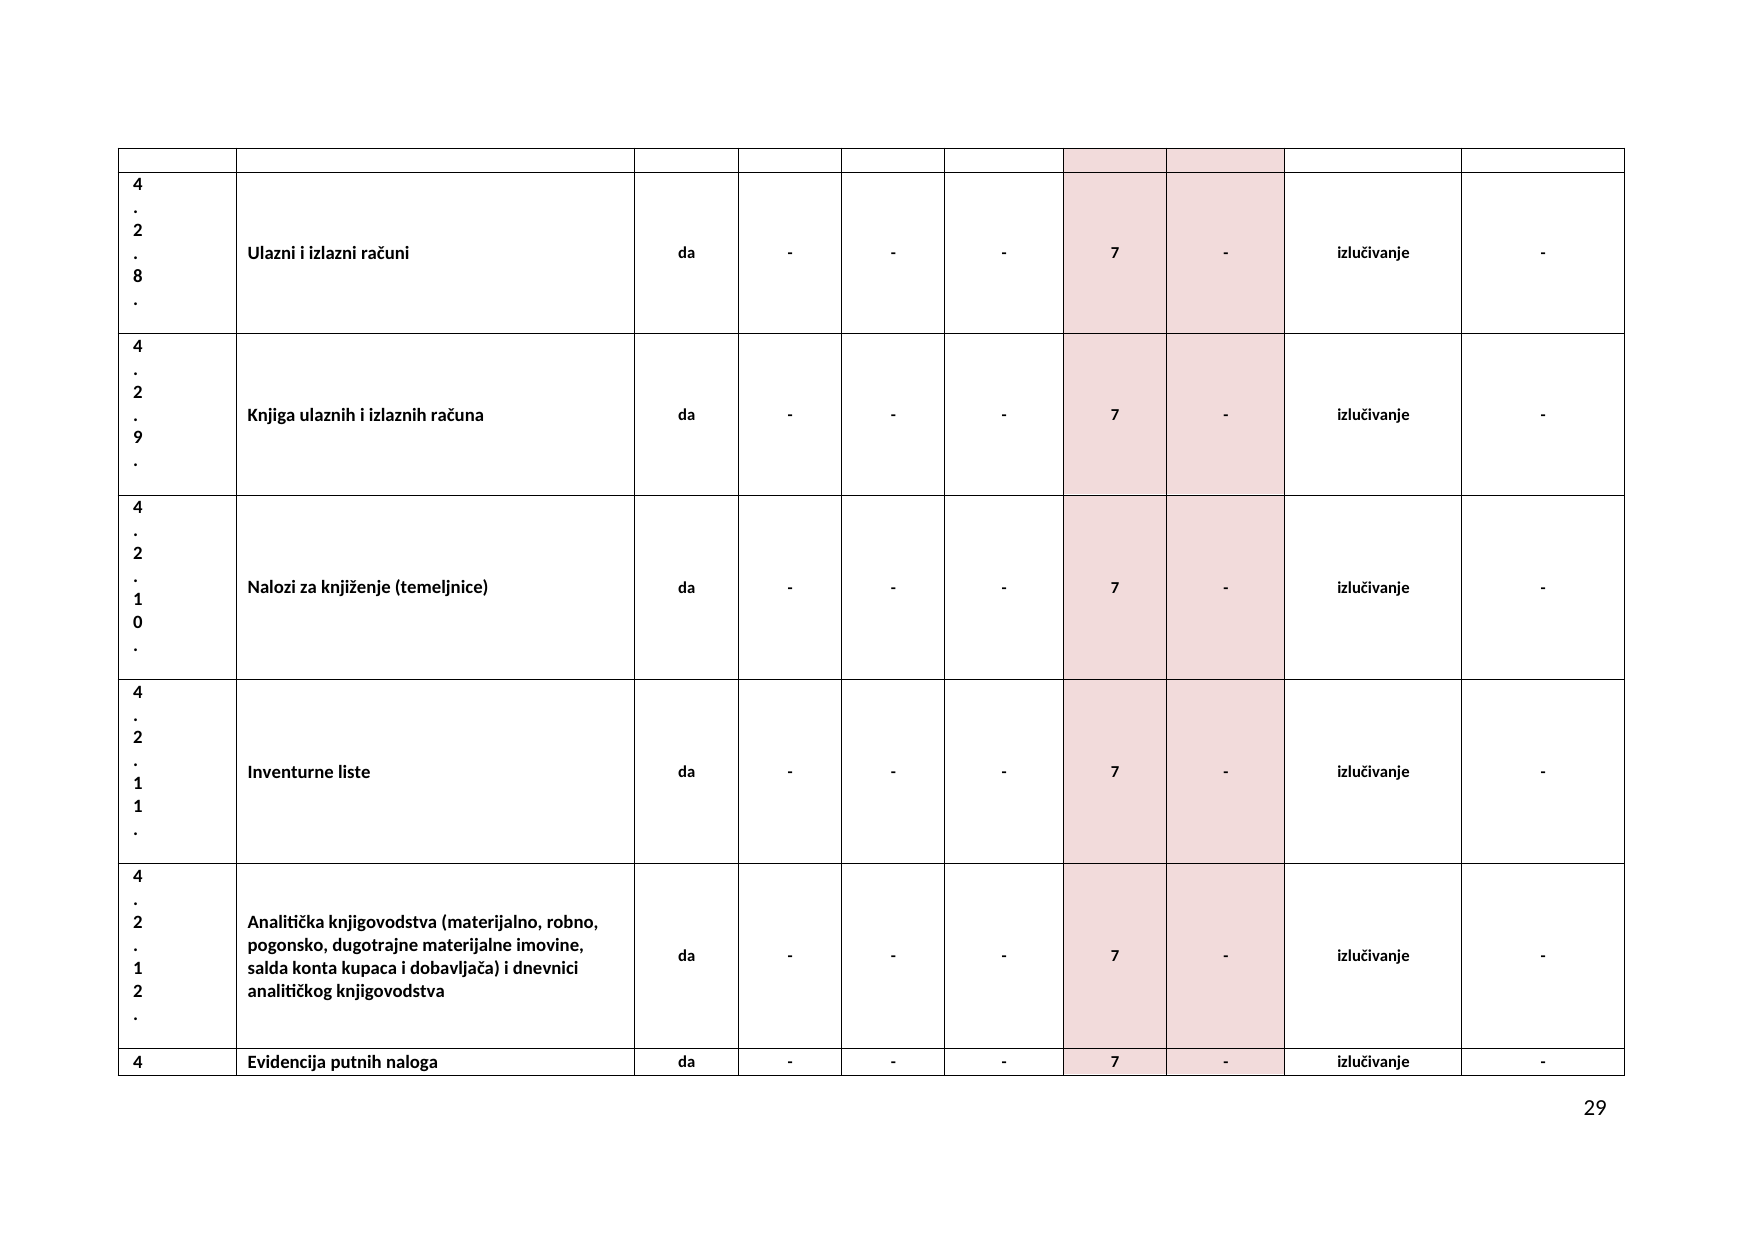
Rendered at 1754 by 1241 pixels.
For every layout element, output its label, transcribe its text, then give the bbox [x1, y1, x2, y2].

table_cell Analitička knjigovodstva (materijalno, robno, pogonsko, dugotrajne materijalne imovine, salda konta kupaca i dobavljača) i dnevnici analitičkog knjigovodstva [237, 864, 634, 1048]
table_cell - [842, 864, 944, 1048]
table_cell - [945, 496, 1063, 679]
table_cell - [1462, 1049, 1624, 1074]
table_cell - [1462, 334, 1624, 494]
table_cell - [739, 334, 841, 494]
table_cell - [1462, 864, 1624, 1048]
table_cell da [635, 1049, 738, 1074]
table_cell - [739, 864, 841, 1048]
table_cell - [945, 864, 1063, 1048]
table_cell - [842, 173, 944, 333]
table_cell da [635, 864, 738, 1048]
table_cell - [945, 334, 1063, 494]
table_cell - [945, 149, 1063, 172]
table_cell [119, 173, 236, 333]
table_cell [119, 864, 236, 1048]
table_cell izlučivanje [1285, 680, 1461, 863]
table_cell Inventurne liste [237, 680, 634, 863]
table_cell [119, 496, 236, 679]
table_cell - [739, 1049, 841, 1074]
table_cell da [635, 173, 738, 333]
table_cell [119, 334, 236, 494]
table_cell - [945, 1049, 1063, 1074]
table_cell - [842, 334, 944, 494]
table_cell [119, 680, 236, 863]
table_cell Knjiga ulaznih i izlaznih računa [237, 334, 634, 494]
table_cell - [1462, 149, 1624, 172]
table_cell izlučivanje [1285, 1049, 1461, 1074]
table_cell - [1462, 496, 1624, 679]
table_cell 7 [1064, 864, 1166, 1048]
table_cell 7 [1064, 173, 1166, 333]
table_cell - [1167, 149, 1284, 172]
table_cell [119, 149, 236, 172]
table_cell da [635, 680, 738, 863]
table_cell - [739, 149, 841, 172]
table_cell - [945, 173, 1063, 333]
table_cell - [739, 496, 841, 679]
table_cell - [739, 173, 841, 333]
table_cell izlučivanje [1285, 173, 1461, 333]
table_cell izlučivanje [1285, 496, 1461, 679]
table_cell Evidencija putnih naloga [237, 1049, 634, 1074]
table_cell - [1167, 496, 1284, 679]
table_cell - [842, 149, 944, 172]
table_cell - [1167, 680, 1284, 863]
table_cell [237, 149, 634, 172]
table_cell - [1167, 173, 1284, 333]
table_cell - [842, 496, 944, 679]
table_cell da [635, 334, 738, 494]
table_cell [1285, 149, 1461, 172]
table_cell - [945, 680, 1063, 863]
table_cell - [1167, 1049, 1284, 1074]
table_cell - [1167, 334, 1284, 494]
table_cell - [1462, 680, 1624, 863]
table_cell [1064, 149, 1166, 172]
table_cell Ulazni i izlazni računi [237, 173, 634, 333]
table_cell - [739, 680, 841, 863]
table_cell izlučivanje [1285, 334, 1461, 494]
table_cell Nalozi za knjiženje (temeljnice) [237, 496, 634, 679]
table_cell - [1462, 173, 1624, 333]
table_cell 7 [1064, 1049, 1166, 1074]
table_cell 7 [1064, 680, 1166, 863]
table_cell 7 [1064, 496, 1166, 679]
table_cell - [842, 680, 944, 863]
table_cell [119, 1049, 236, 1074]
table_cell izlučivanje [1285, 864, 1461, 1048]
table_cell 7 [1064, 334, 1166, 494]
table_cell [635, 149, 738, 172]
table_cell - [1167, 864, 1284, 1048]
table_cell da [635, 496, 738, 679]
table_cell - [842, 1049, 944, 1074]
